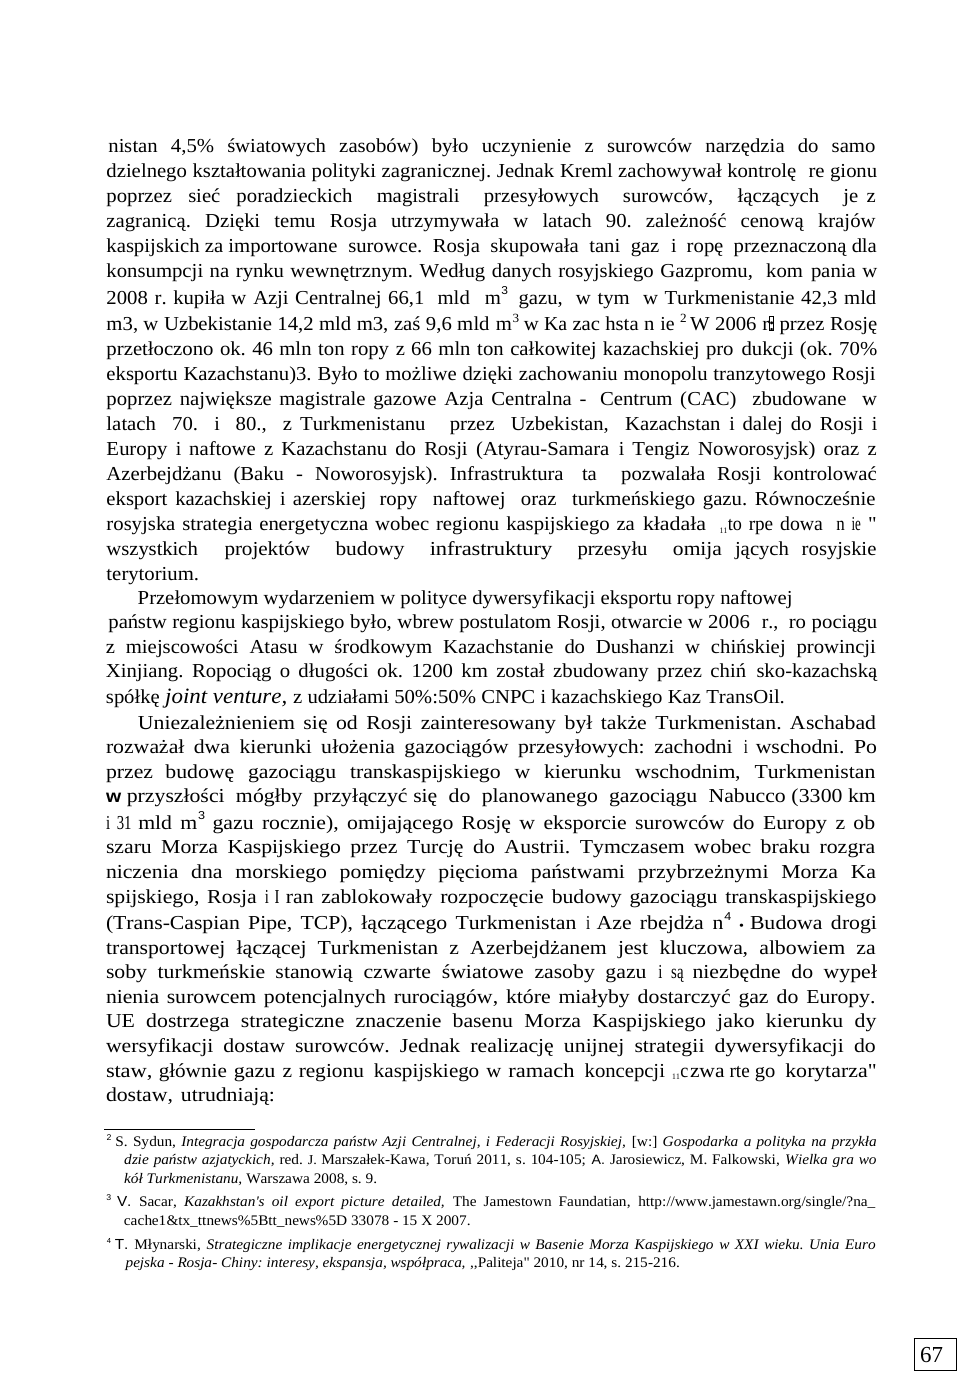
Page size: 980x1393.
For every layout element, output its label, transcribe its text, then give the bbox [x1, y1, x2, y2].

text państw regionu kaspijskiego było, wbrew postulatom Rosji, otwarcie w 2006 r., ro­ pociągu z miejscowości Atasu w środkowym Kazachstanie do Dushanzi w chińskiej prowincji Xinjiang. Ropociąg o długości ok. 1200 km został zbudowany przez chiń­ sko-kazachską spółkę joint venture, z udziałami 50%:50% CNPC i kazachskiego Kaz­ TransOil. [106, 611, 877, 708]
text 2 S. Sydun, Integracja gospodarcza państw Azji Centralnej, i Federacji Rosyjskiej, [w:] Gospodarka a polityka na przykła­ dzie państw azjatyckich, red. J. Marszałek-Kawa, Toruń 2011, s. 104-105; A. Jarosiewicz, M. Falkowski, Wielka gra wo­ kół Turkmenistanu, Warszawa 2008, s. 9. [106, 1132, 877, 1186]
text Uniezależnieniem się od Rosji zainteresowany był także Turkmenistan. Aschabad rozważał dwa kierunki ułożenia gazociągów przesyłowych: zachodni i wschodni. Po­ przez budowę gazociągu transkaspijskiego w kierunku wschodnim, Turkmenistan w przyszłości mógłby przyłączyć się do planowanego gazociągu Nabucco (3300 km i 31 mld m3 gazu rocznie), omijającego Rosję w eksporcie surowców do Europy z ob­ szaru Morza Kaspijskiego przez Turcję do Austrii. Tymczasem wobec braku rozgra­ niczenia dna morskiego pomiędzy pięcioma państwami przybrzeżnymi Morza Ka­ spijskiego, Rosja i I ran zablokowały rozpoczęcie budowy gazociągu transkaspijskiego (Trans-Caspian Pipe, TCP), łączącego Turkmenistan i Aze rbejdża n4 • Budowa drogi transportowej łączącej Turkmenistan z Azerbejdżanem jest kluczowa, albowiem za­ soby turkmeńskie stanowią czwarte światowe zasoby gazu i są niezbędne do wypeł­ nienia surowcem potencjalnych rurociągów, które miałyby dostarczyć gaz do Europy. UE dostrzega strategiczne znaczenie basenu Morza Kaspijskiego jako kierunku dy­ wersyfikacji dostaw surowców. Jednak realizację unijnej strategii dywersyfikacji do­ staw, głównie gazu z regionu kaspijskiego w ramach koncepcji 11czwa rte go korytarza" dostaw, utrudniają: [106, 711, 877, 1106]
text 3 V. Sacar, Kazakhstan's oil export picture detailed, The Jamestown Faundatian, http://www.jamestawn.org/single/?na_ cache1&tx_ttnews%5Btt_news%5D 33078 - 15 X 2007. [106, 1193, 876, 1228]
text Przełomowym wydarzeniem w polityce dywersyfikacji eksportu ropy naftowej [137, 587, 889, 608]
text 4 T. Młynarski, Strategiczne implikacje energetycznej rywalizacji w Basenie Morza Kaspijskiego w XXI wieku. Unia Euro­ pejska - Rosja- Chiny: interesy, ekspansja, współpraca, ,,Paliteja" 2010, nr 14, s. 215-216. [107, 1235, 877, 1271]
text nistan 4,5% światowych zasobów) było uczynienie z surowców narzędzia do samo­ dzielnego kształtowania polityki zagranicznej. Jednak Kreml zachowywał kontrolę re­ gionu poprzez sieć poradzieckich magistrali przesyłowych surowców, łączących je z zagranicą. Dzięki temu Rosja utrzymywała w latach 90. zależność cenową krajów kaspijskich za importowane surowce. Rosja skupowała tani gaz i ropę przeznaczoną dla konsumpcji na rynku wewnętrznym. Według danych rosyjskiego Gazpromu, kom­ pania w 2008 r. kupiła w Azji Centralnej 66,1 mld m3 gazu, w tym w Turkmenistanie 42,3 mld m3, w Uzbekistanie 14,2 mld m3, zaś 9,6 mld m3 w Ka zac hsta n ie 2 W 2006 r. przez Rosję przetłoczono ok. 46 mln ton ropy z 66 mln ton całkowitej kazachskiej pro­ dukcji (ok. 70% eksportu Kazachstanu)3. Było to możliwe dzięki zachowaniu monopolu tranzytowego Rosji poprzez największe magistrale gazowe Azja Centralna - Centrum (CAC) zbudowane w latach 70. i 80., z Turkmenistanu przez Uzbekistan, Kazachstan i dalej do Rosji i Europy i naftowe z Kazachstanu do Rosji (Atyrau-Samara i Tengiz­ Noworosyjsk) oraz z Azerbejdżanu (Baku - Noworosyjsk). Infrastruktura ta pozwalała Rosji kontrolować eksport kazachskiej i azerskiej ropy naftowej oraz turkmeńskiego gazu. Równocześnie rosyjska strategia energetyczna wobec regionu kaspijskiego za­ kładała 11to rpe dowa n ie " wszystkich projektów budowy infrastruktury przesyłu omija­ jących rosyjskie terytorium. [106, 134, 877, 585]
